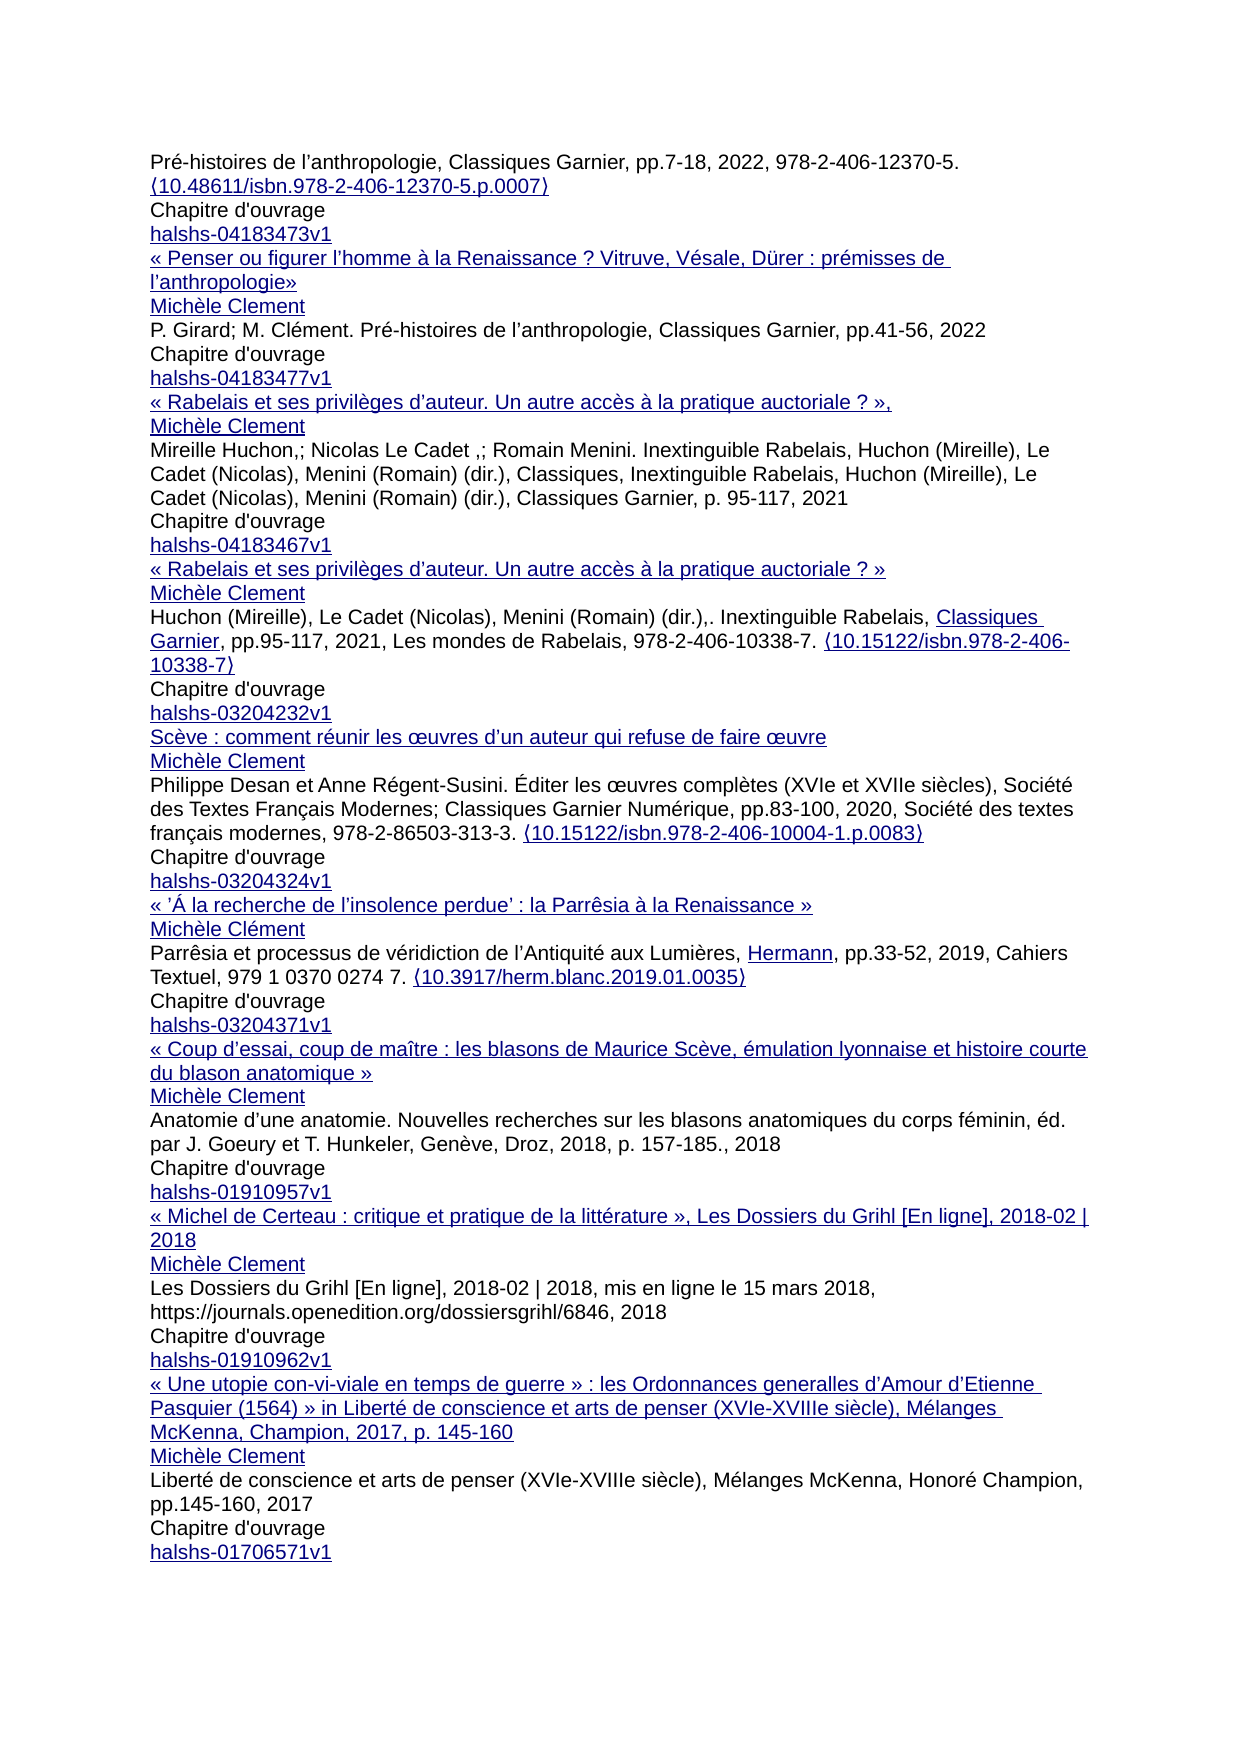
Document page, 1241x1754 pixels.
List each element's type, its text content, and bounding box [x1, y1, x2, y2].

table_cell « Michel de Certeau : critique et pratique de la littérature », Les Dossiers du Grihl [En ligne], 2018-02 | 2018 Michèle Clement Les Dossiers du Grihl [En ligne], 2018-02 | 2018, mis en ligne le 15 mars 2018, https://journals.openedition.org/dossiersgrihl/6846, 2018 Chapitre d'ouvrage halshs-01910962v1 [150, 1204, 1090, 1372]
table_cell « Rabelais et ses privilèges d’auteur. Un autre accès à la pratique auctoriale ? », Michèle Clement Mireille Huchon,; Nicolas Le Cadet ,; Romain Menini. Inextinguible Rabelais, Huchon (Mireille), Le Cadet (Nicolas), Menini (Romain) (dir.), Classiques, Inextinguible Rabelais, Huchon (Mireille), Le Cadet (Nicolas), Menini (Romain) (dir.), Classiques Garnier, p. 95-117, 2021 Chapitre d'ouvrage halshs-04183467v1 [150, 390, 1090, 557]
table_cell « Penser ou figurer l’homme à la Renaissance ? Vitruve, Vésale, Dürer : prémisses de l’anthropologie» Michèle Clement P. Girard; M. Clément. Pré-histoires de l’anthropologie, Classiques Garnier, pp.41-56, 2022 Chapitre d'ouvrage halshs-04183477v1 [150, 246, 1090, 389]
table_cell « Rabelais et ses privilèges d’auteur. Un autre accès à la pratique auctoriale ? » Michèle Clement Huchon (Mireille), Le Cadet (Nicolas), Menini (Romain) (dir.),. Inextinguible Rabelais, Classiques Garnier, pp.95-117, 2021, Les mondes de Rabelais, 978-2-406-10338-7. ⟨10.15122/isbn.978-2-406-10338-7⟩ Chapitre d'ouvrage halshs-03204232v1 [150, 557, 1090, 725]
table_cell Scève : comment réunir les œuvres d’un auteur qui refuse de faire œuvre Michèle Clement Philippe Desan et Anne Régent-Susini. Éditer les œuvres complètes (XVIe et XVIIe siècles), Société des Textes Français Modernes; Classiques Garnier Numérique, pp.83-100, 2020, Société des textes français modernes, 978-2-86503-313-3. ⟨10.15122/isbn.978-2-406-10004-1.p.0083⟩ Chapitre d'ouvrage halshs-03204324v1 [150, 725, 1090, 893]
table_cell « ’Á la recherche de l’insolence perdue’ : la Parrêsia à la Renaissance » Michèle Clément Parrêsia et processus de véridiction de l’Antiquité aux Lumières, Hermann, pp.33-52, 2019, Cahiers Textuel, 979 1 0370 0274 7. ⟨10.3917/herm.blanc.2019.01.0035⟩ Chapitre d'ouvrage halshs-03204371v1 [150, 893, 1090, 1036]
table_cell « Une utopie con-vi-viale en temps de guerre » : les Ordonnances generalles d’Amour d’Etienne Pasquier (1564) » in Liberté de conscience et arts de penser (XVIe-XVIIIe siècle), Mélanges McKenna, Champion, 2017, p. 145-160 Michèle Clement Liberté de conscience et arts de penser (XVIe-XVIIIe siècle), Mélanges McKenna, Honoré Champion, pp.145-160, 2017 Chapitre d'ouvrage halshs-01706571v1 [150, 1372, 1090, 1563]
table_cell Pré-histoires de l’anthropologie, Classiques Garnier, pp.7-18, 2022, 978-2-406-12370-5. ⟨10.48611/isbn.978-2-406-12370-5.p.0007⟩ Chapitre d'ouvrage halshs-04183473v1 [150, 150, 1090, 246]
table_cell « Coup d’essai, coup de maître : les blasons de Maurice Scève, émulation lyonnaise et histoire courte du blason anatomique » Michèle Clement Anatomie d’une anatomie. Nouvelles recherches sur les blasons anatomiques du corps féminin, éd. par J. Goeury et T. Hunkeler, Genève, Droz, 2018, p. 157-185., 2018 Chapitre d'ouvrage halshs-01910957v1 [150, 1036, 1090, 1204]
